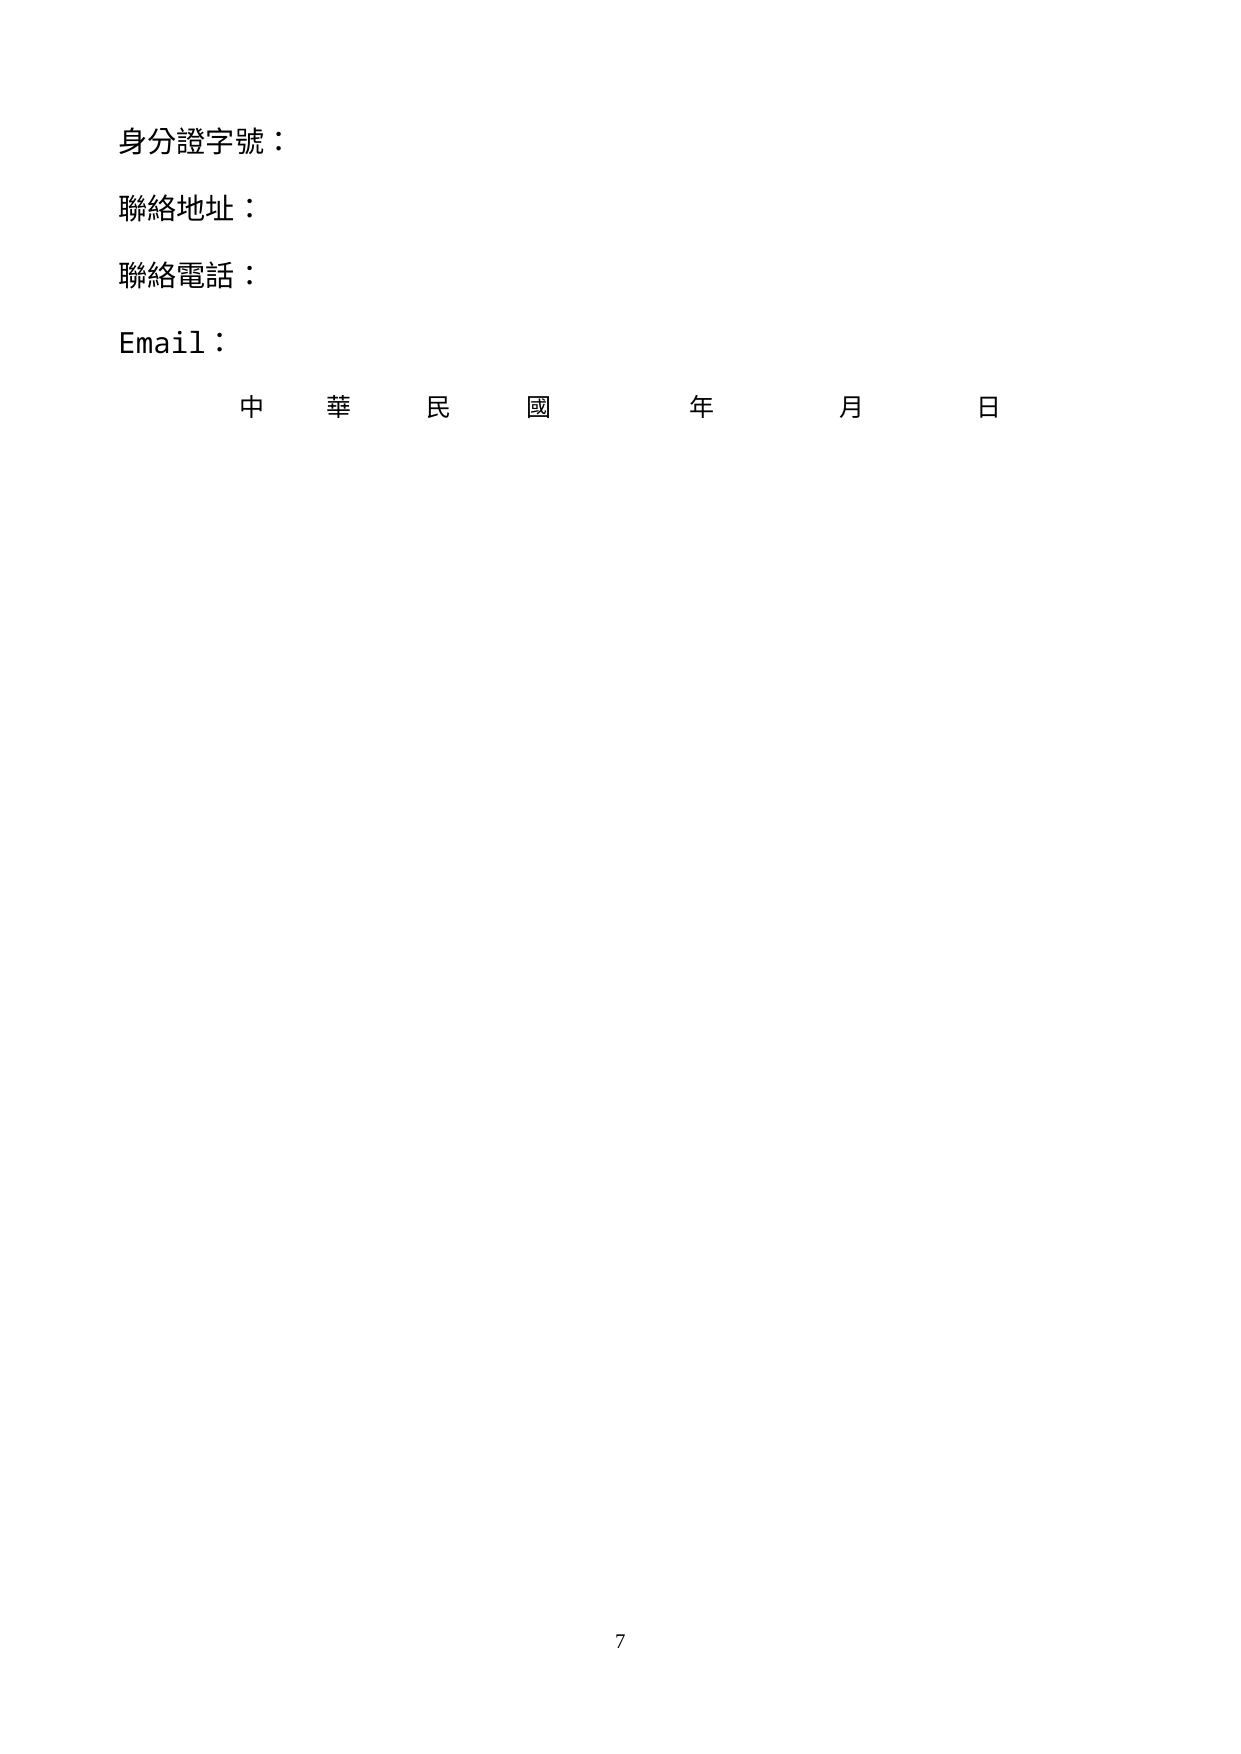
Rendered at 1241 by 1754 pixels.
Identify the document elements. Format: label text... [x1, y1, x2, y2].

text 中 華 民 國 年 月 日 [118, 387, 1122, 424]
text 聯絡電話： [118, 253, 1122, 295]
text 聯絡地址： [118, 185, 1122, 228]
text 身分證字號： [118, 118, 1122, 160]
text Email： [118, 320, 1122, 362]
